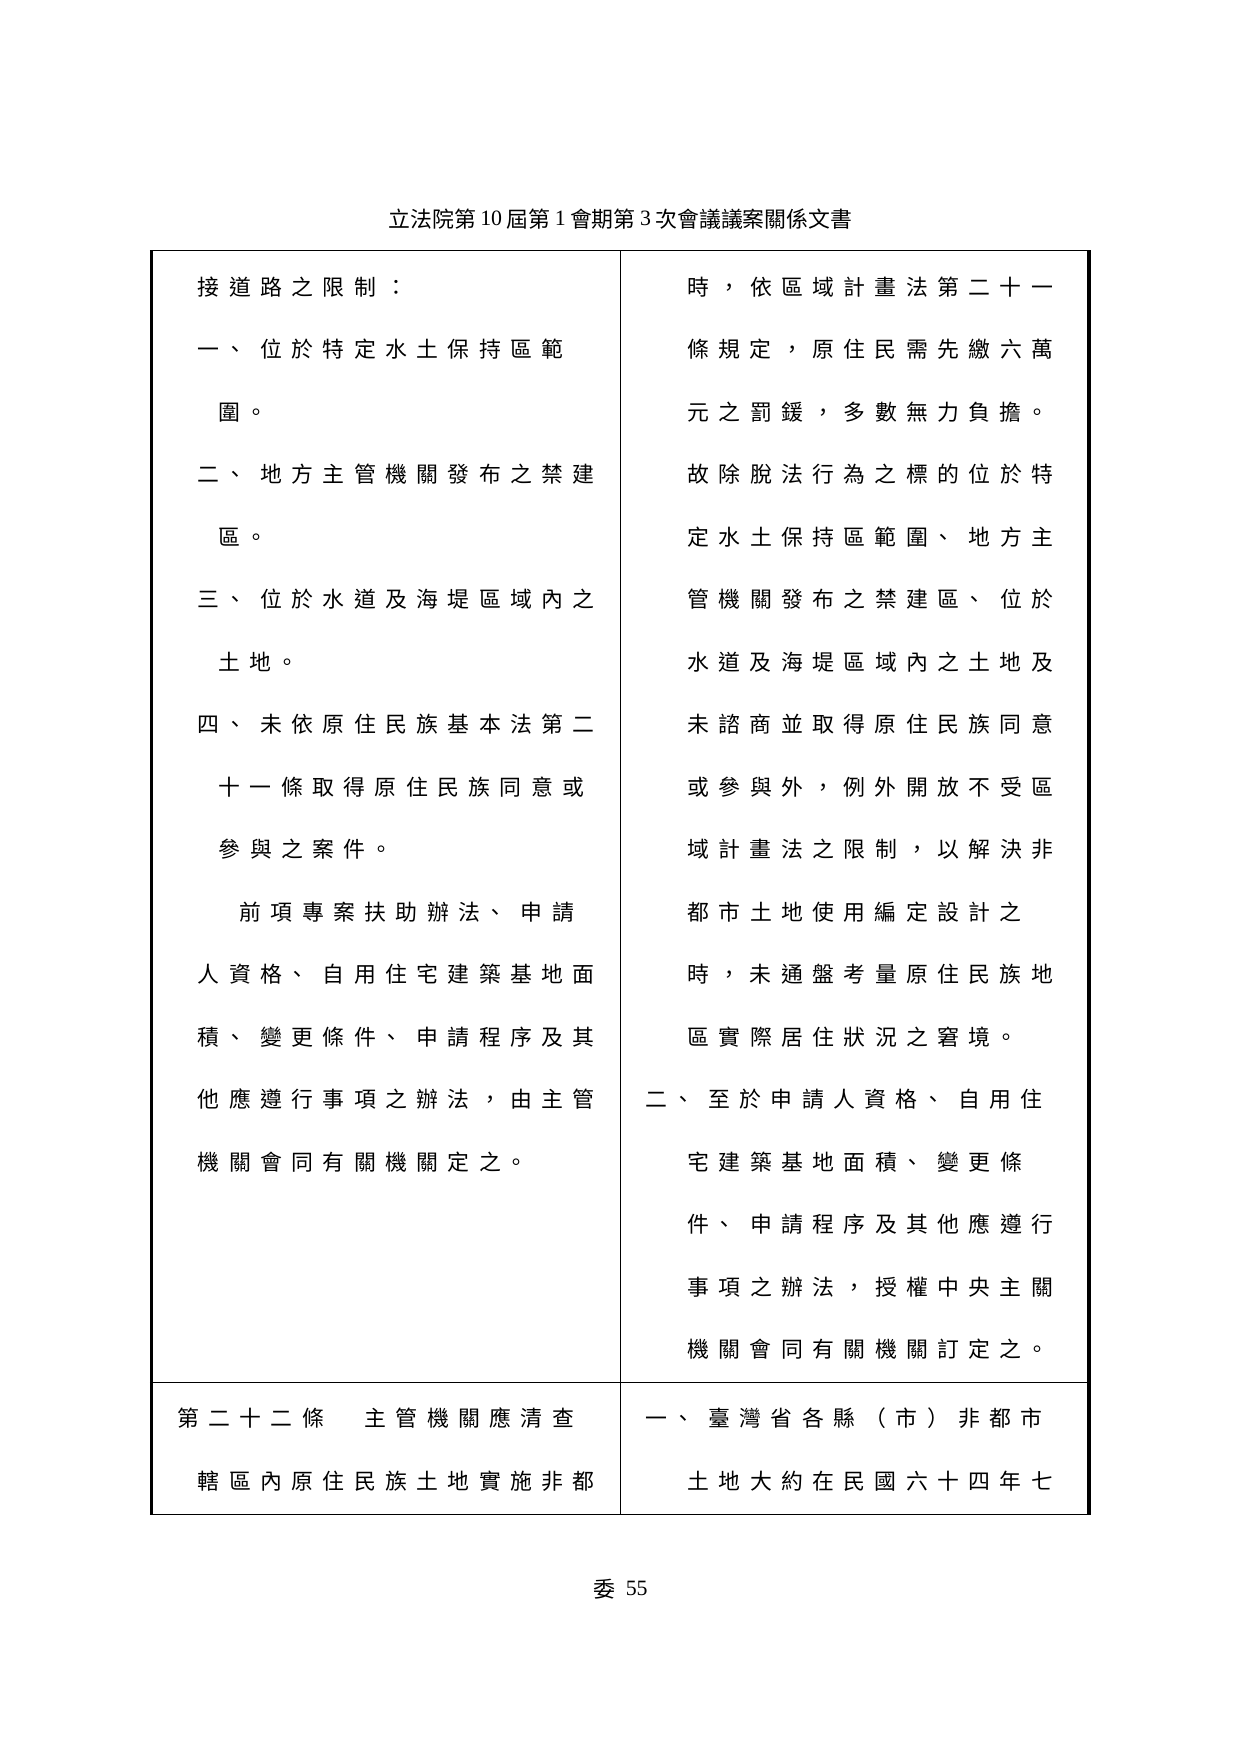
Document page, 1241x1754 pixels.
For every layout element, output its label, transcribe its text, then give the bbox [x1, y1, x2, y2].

table_cell 接道路之限制： 一、位於特定水土保持區範圍。 二、地方主管機關發布之禁建區。 三、位於水道及海堤區域內之土地。 四、未依原住民族基本法第二十一條取得原住民族同意或參與之案件。 前項專案扶助辦法、申請人資格、自用住宅建築基地面積、變更條件、申請程序及其他應遵行事項之辦法，由主管機關會同有關機關定之。 [153, 251, 620, 1382]
table_cell 時，依區域計畫法第二十一條規定，原住民需先繳六萬元之罰鍰，多數無力負擔。故除脫法行為之標的位於特定水土保持區範圍、地方主管機關發布之禁建區、位於水道及海堤區域內之土地及未諮商並取得原住民族同意或參與外，例外開放不受區域計畫法之限制，以解決非都市土地使用編定設計之時，未通盤考量原住民族地區實際居住狀況之窘境。 二、至於申請人資格、自用住宅建築基地面積、變更條件、申請程序及其他應遵行事項之辦法，授權中央主關機關會同有關機關訂定之。 [621, 251, 1087, 1382]
table_cell 一、臺灣省各縣（市）非都市土地大約在民國六十四年七 [621, 1383, 1087, 1514]
table_cell 第二十二條 主管機關應清查轄區內原住民族土地實施非都 [153, 1383, 620, 1514]
